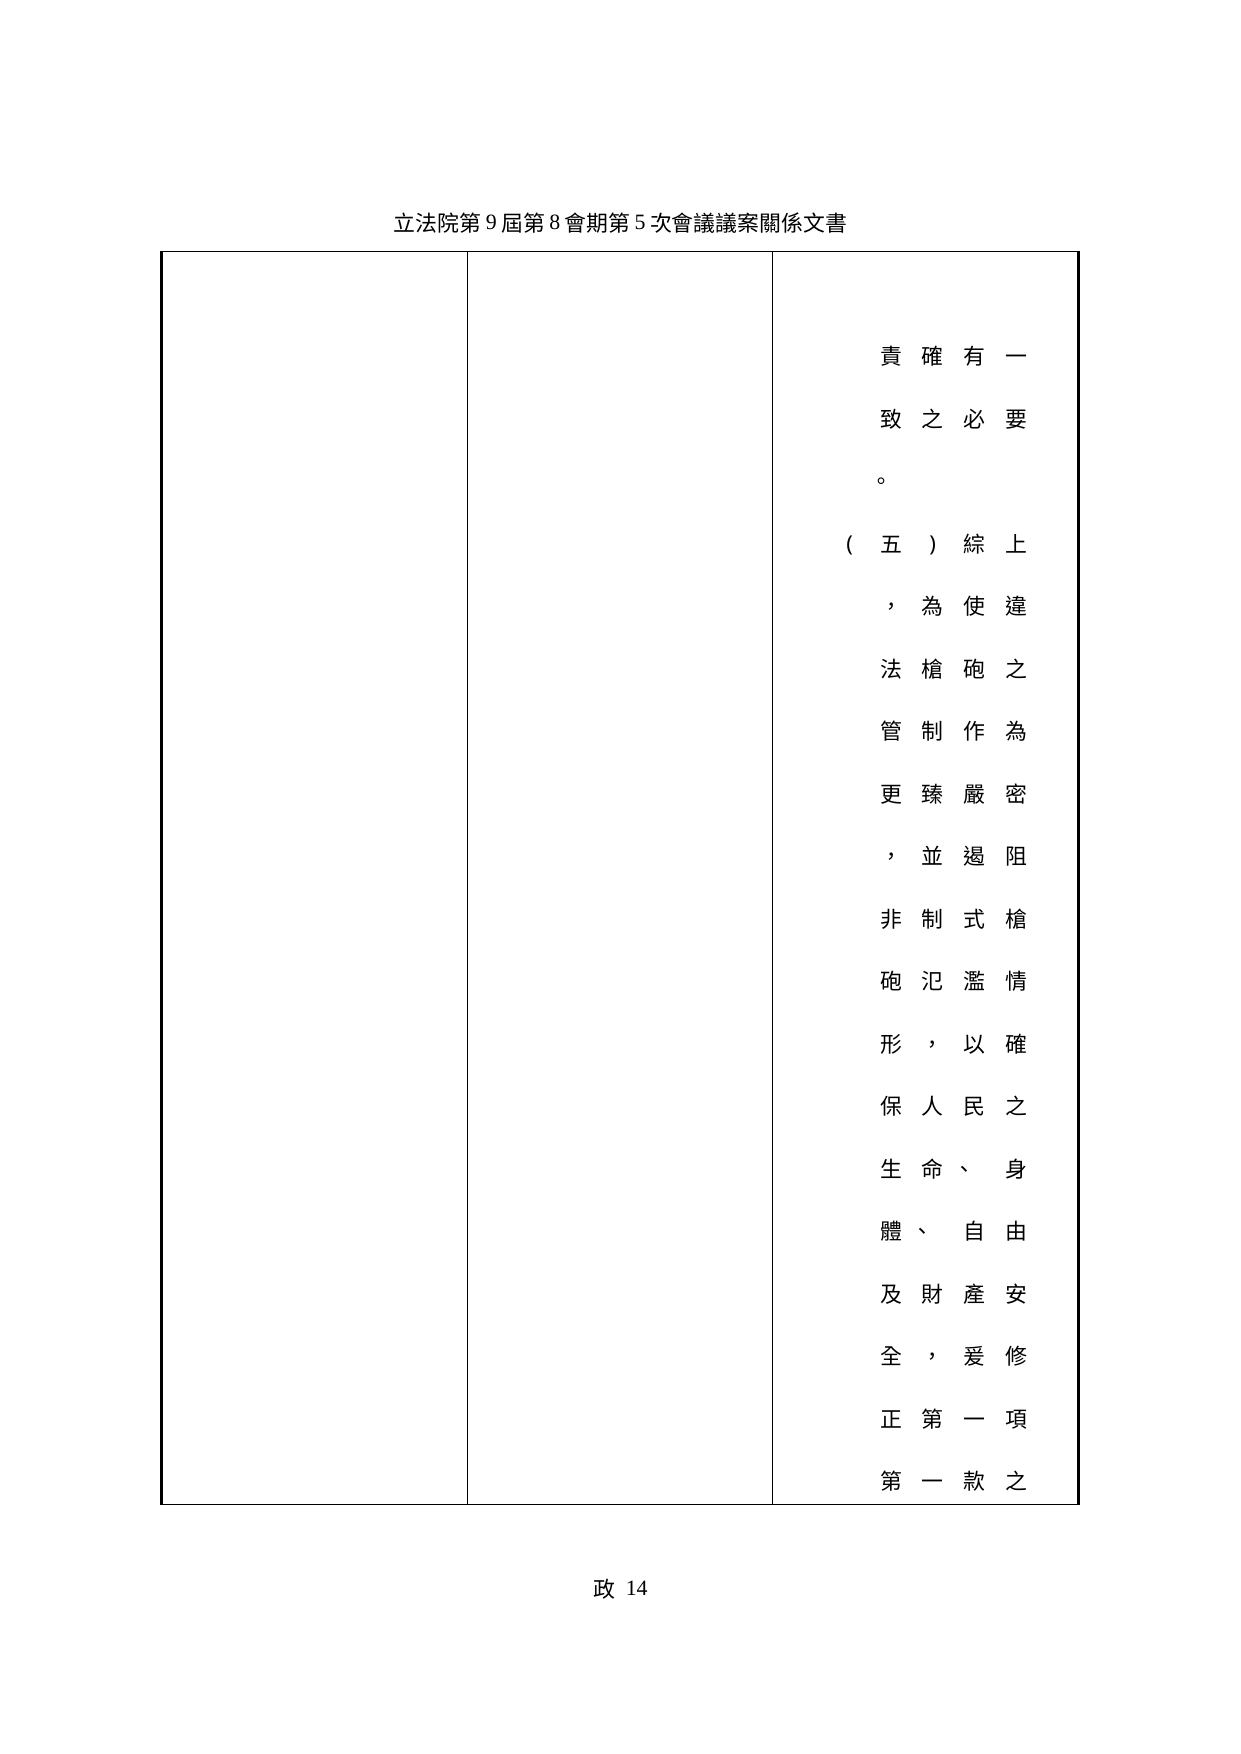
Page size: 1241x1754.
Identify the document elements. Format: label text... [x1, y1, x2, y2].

table_cell 責確有一致之必要。 (五)綜上，為使違法槍砲之管制作為更臻嚴密，並遏阻非制式槍砲氾濫情形，以確保人民之生命、身體、自由及財產安全，爰修正第一項第一款之 [773, 252, 1077, 1504]
table_cell [163, 252, 467, 1504]
table_cell [468, 252, 772, 1504]
